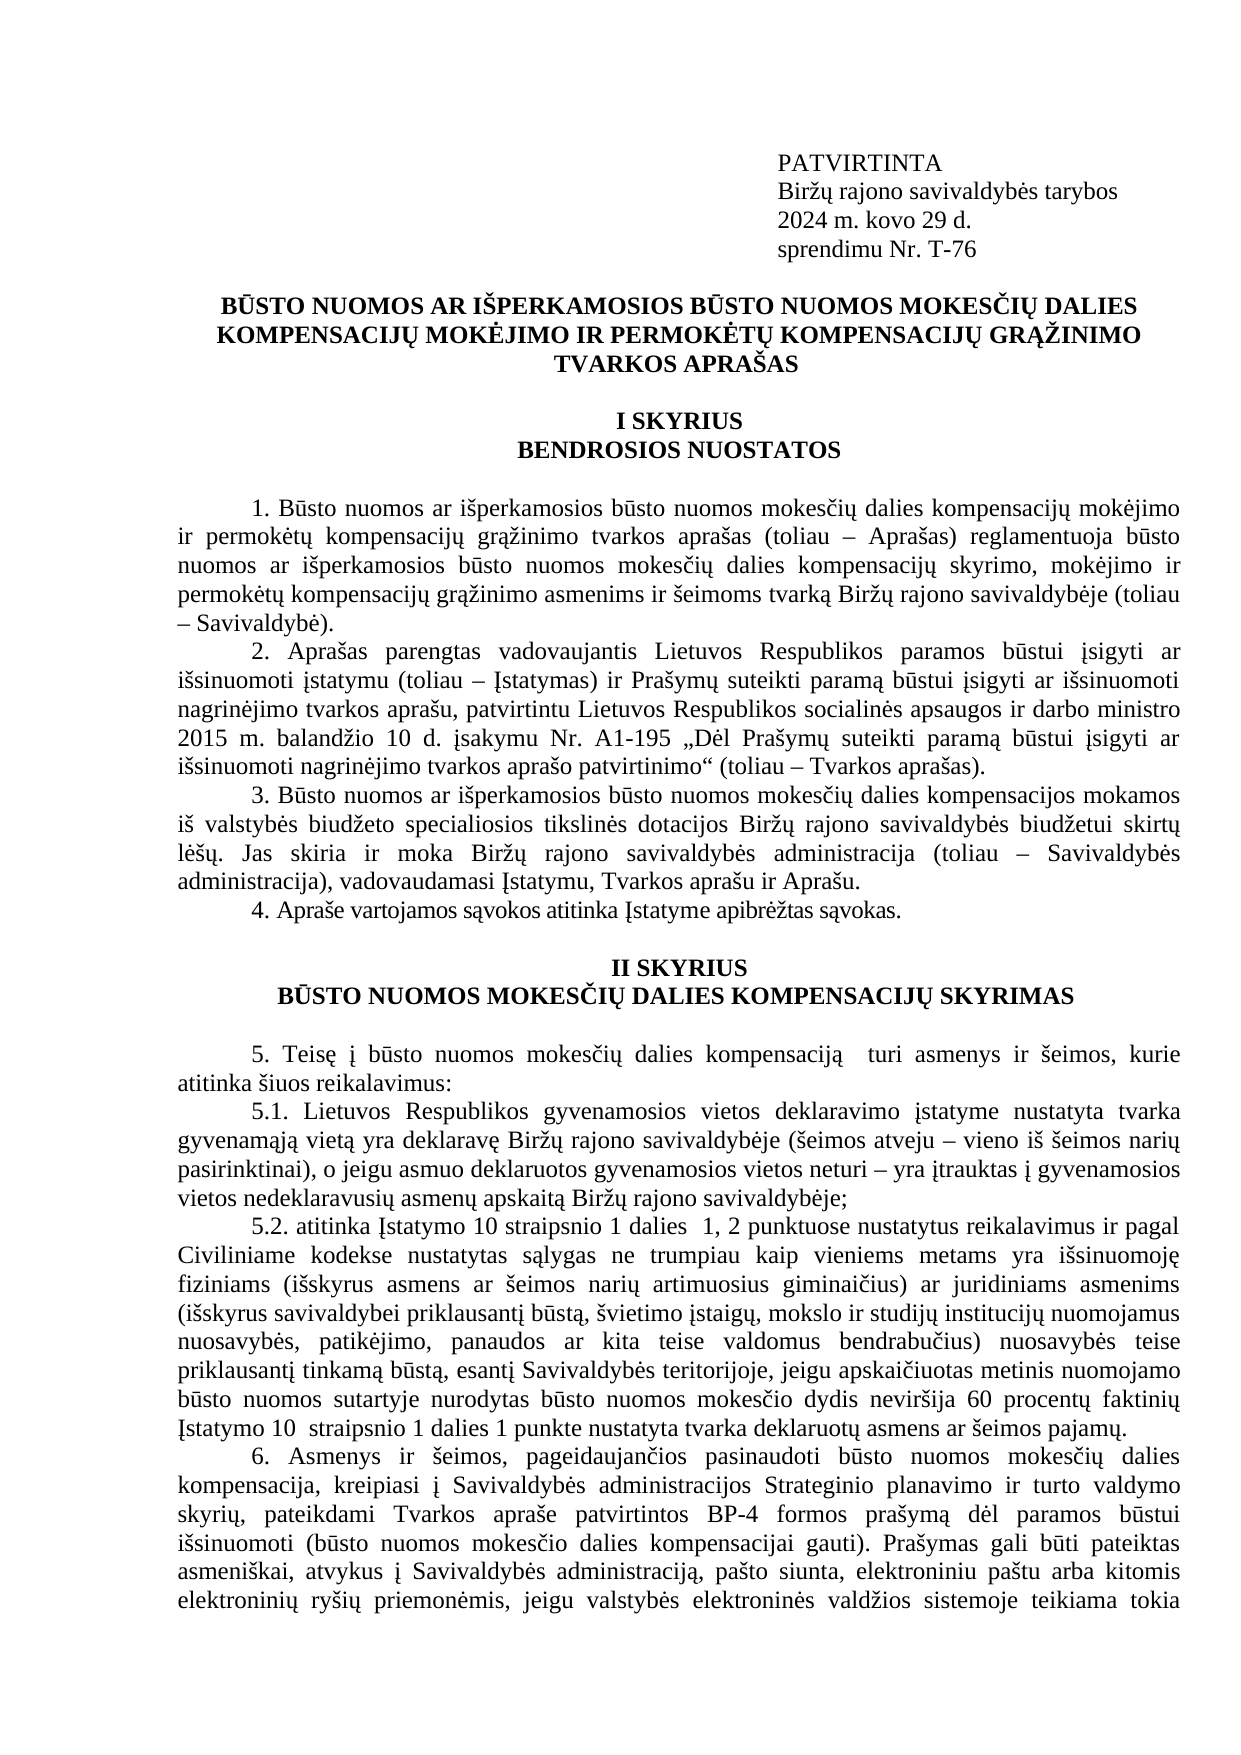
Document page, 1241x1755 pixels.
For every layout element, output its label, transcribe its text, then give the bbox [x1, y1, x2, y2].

text sprendimu Nr. T-76 [177, 234, 1181, 263]
text PATVIRTINTA [177, 148, 1181, 176]
text 5. Teisę į būsto nuomos mokesčių dalies kompensaciją turi asmenys ir šeimos, kurie atitinka šiuos reikalavimus: [177, 1039, 1181, 1096]
text 4. Apraše vartojamos sąvokos atitinka Įstatyme apibrėžtas sąvokas. [177, 895, 1181, 924]
text 3. Būsto nuomos ar išperkamosios būsto nuomos mokesčių dalies kompensacijos mokamos iš valstybės biudžeto specialiosios tikslinės dotacijos Biržų rajono savivaldybės biudžetui skirtų lėšų. Jas skiria ir moka Biržų rajono savivaldybės administracija (toliau – Savivaldybės administracija), vadovaudamasi Įstatymu, Tvarkos aprašu ir Aprašu. [177, 780, 1181, 895]
text 2. Aprašas parengtas vadovaujantis Lietuvos Respublikos paramos būstui įsigyti ar išsinuomoti įstatymu (toliau – Įstatymas) ir Prašymų suteikti paramą būstui įsigyti ar išsinuomoti nagrinėjimo tvarkos aprašu, patvirtintu Lietuvos Respublikos socialinės apsaugos ir darbo ministro 2015 m. balandžio 10 d. įsakymu Nr. A1-195 „Dėl Prašymų suteikti paramą būstui įsigyti ar išsinuomoti nagrinėjimo tvarkos aprašo patvirtinimo“ (toliau – Tvarkos aprašas). [177, 636, 1181, 780]
text 5.1. Lietuvos Respublikos gyvenamosios vietos deklaravimo įstatyme nustatyta tvarka gyvenamąją vietą yra deklaravę Biržų rajono savivaldybėje (šeimos atveju – vieno iš šeimos narių pasirinktinai), o jeigu asmuo deklaruotos gyvenamosios vietos neturi – yra įtrauktas į gyvenamosios vietos nedeklaravusių asmenų apskaitą Biržų rajono savivaldybėje; [177, 1096, 1181, 1211]
text I SKYRIUS [177, 406, 1181, 435]
text 6. Asmenys ir šeimos, pageidaujančios pasinaudoti būsto nuomos mokesčių dalies kompensacija, kreipiasi į Savivaldybės administracijos Strateginio planavimo ir turto valdymo skyrių, pateikdami Tvarkos apraše patvirtintos BP-4 formos prašymą dėl paramos būstui išsinuomoti (būsto nuomos mokesčio dalies kompensacijai gauti). Prašymas gali būti pateiktas asmeniškai, atvykus į Savivaldybės administraciją, pašto siunta, elektroniniu paštu arba kitomis elektroninių ryšių priemonėmis, jeigu valstybės elektroninės valdžios sistemoje teikiama tokia [177, 1441, 1181, 1614]
text BŪSTO NUOMOS MOKESČIŲ DALIES KOMPENSACIJŲ SKYRIMAS [177, 981, 1181, 1010]
text BENDROSIOS NUOSTATOS [177, 435, 1181, 464]
text BŪSTO NUOMOS AR IŠPERKAMOSIOS BŪSTO NUOMOS MOKESČIŲ DALIES KOMPENSACIJŲ MOKĖJIMO IR PERMOKĖTŲ KOMPENSACIJŲ GRĄŽINIMO TVARKOS APRAŠAS [177, 291, 1181, 378]
text II SKYRIUS [177, 953, 1181, 981]
text 2024 m. kovo 29 d. [177, 205, 1181, 234]
text Biržų rajono savivaldybės tarybos [177, 176, 1181, 205]
text 5.2. atitinka Įstatymo 10 straipsnio 1 dalies 1, 2 punktuose nustatytus reikalavimus ir pagal Civiliniame kodekse nustatytas sąlygas ne trumpiau kaip vieniems metams yra išsinuomoję fiziniams (išskyrus asmens ar šeimos narių artimuosius giminaičius) ar juridiniams asmenims (išskyrus savivaldybei priklausantį būstą, švietimo įstaigų, mokslo ir studijų institucijų nuomojamus nuosavybės, patikėjimo, panaudos ar kita teise valdomus bendrabučius) nuosavybės teise priklausantį tinkamą būstą, esantį Savivaldybės teritorijoje, jeigu apskaičiuotas metinis nuomojamo būsto nuomos sutartyje nurodytas būsto nuomos mokesčio dydis neviršija 60 procentų faktinių Įstatymo 10 straipsnio 1 dalies 1 punkte nustatyta tvarka deklaruotų asmens ar šeimos pajamų. [177, 1211, 1181, 1441]
text 1. Būsto nuomos ar išperkamosios būsto nuomos mokesčių dalies kompensacijų mokėjimo ir permokėtų kompensacijų grąžinimo tvarkos aprašas (toliau – Aprašas) reglamentuoja būsto nuomos ar išperkamosios būsto nuomos mokesčių dalies kompensacijų skyrimo, mokėjimo ir permokėtų kompensacijų grąžinimo asmenims ir šeimoms tvarką Biržų rajono savivaldybėje (toliau – Savivaldybė). [177, 493, 1181, 636]
